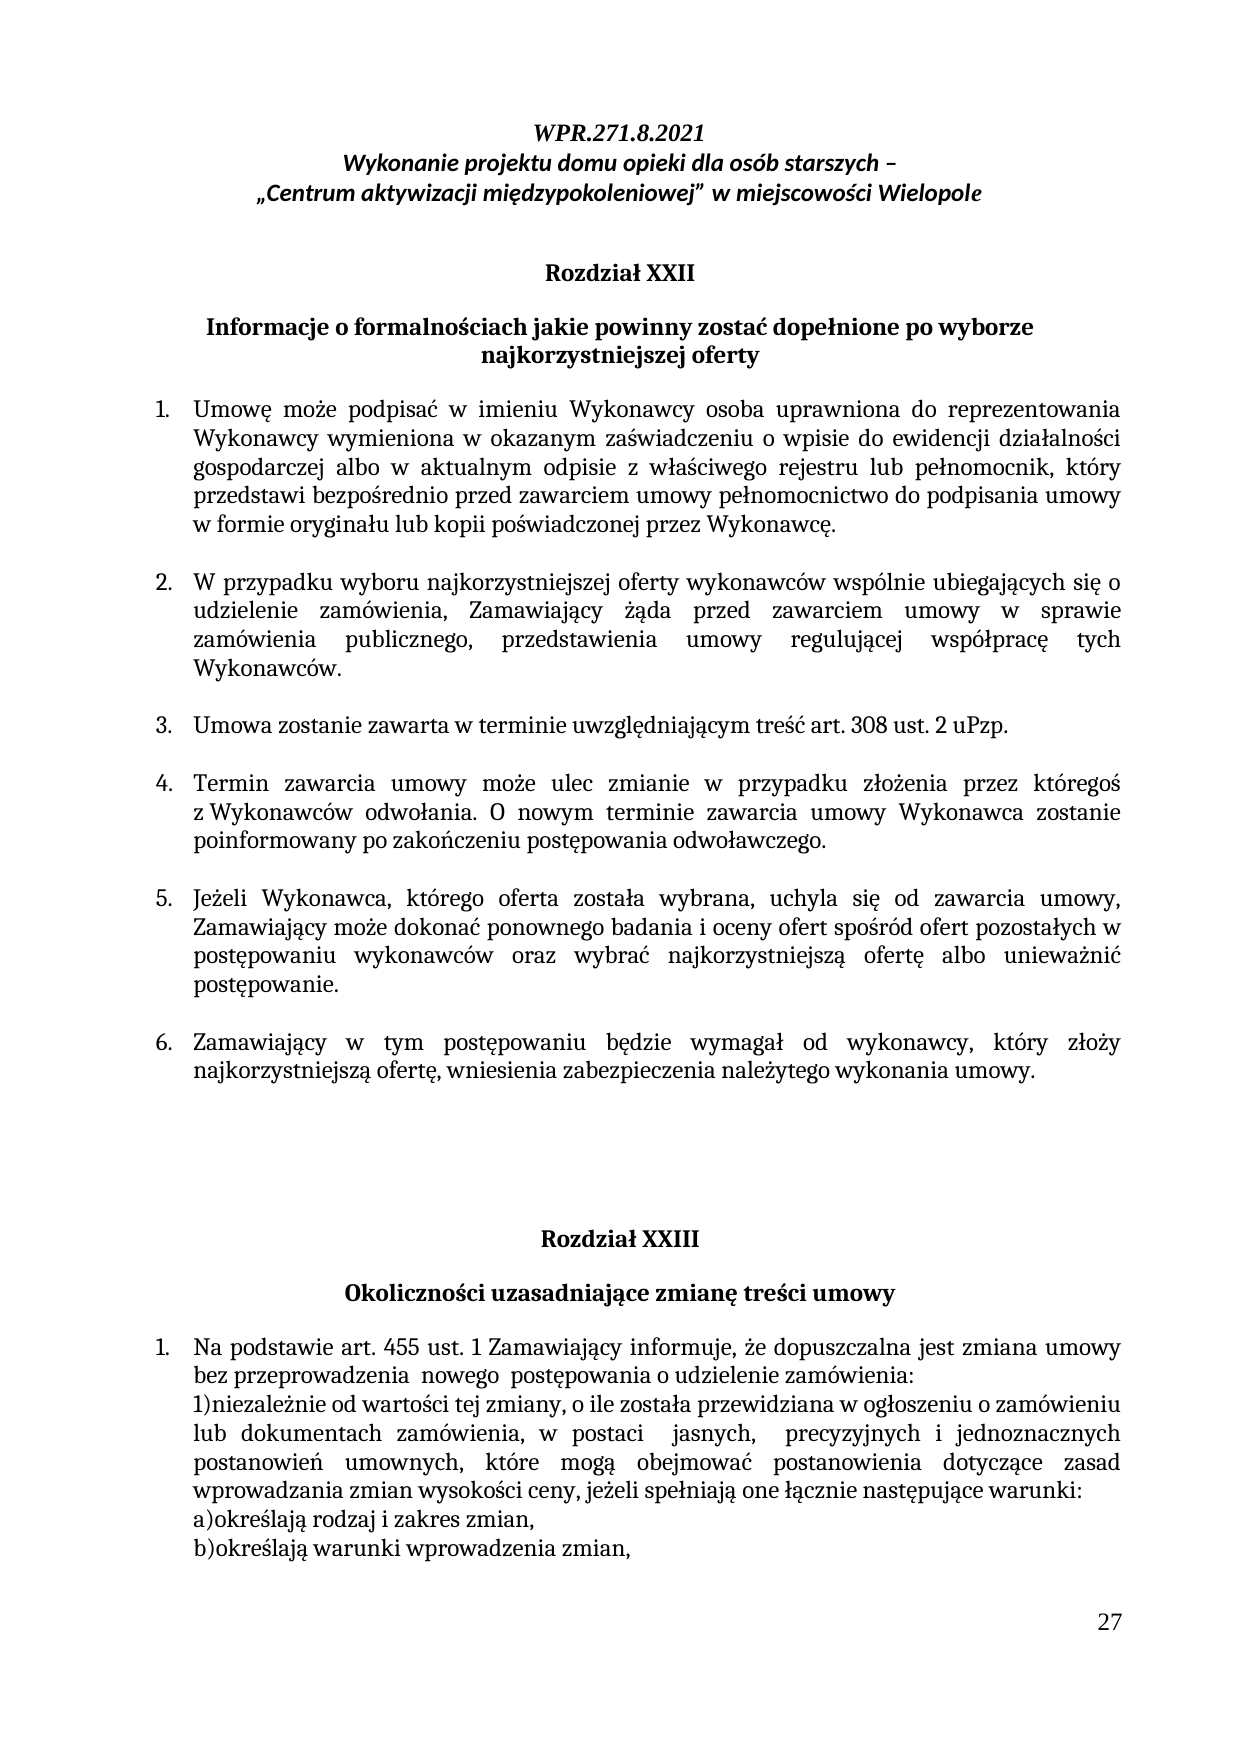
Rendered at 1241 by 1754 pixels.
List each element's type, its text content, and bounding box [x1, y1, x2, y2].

list Umowa zostanie zawarta w terminie uwzględniającym treść art. 308 ust. 2 uPzp. [156, 711, 1122, 740]
list a)określają rodzaj i zakres zmian, [156, 1505, 1122, 1534]
list 1)niezależnie od wartości tej zmiany, o ile została przewidziana w ogłoszeniu o zamówieniu lub dokumentach zamówienia, w postaci jasnych, precyzyjnych i jednoznacznych postanowień umownych, które mogą obejmować postanowienia dotyczące zasad wprowadzania zmian wysokości ceny, jeżeli spełniają one łącznie następujące warunki: [156, 1390, 1122, 1505]
list b)określają warunki wprowadzenia zmian, [156, 1534, 1122, 1562]
list Jeżeli Wykonawca, którego oferta została wybrana, uchyla się od zawarcia umowy, Zamawiający może dokonać ponownego badania i oceny ofert spośród ofert pozostałych w postępowaniu wykonawców oraz wybrać najkorzystniejszą ofertę albo unieważnić postępowanie. [156, 884, 1122, 999]
text Rozdział XXIII [118, 1225, 1122, 1254]
text Okoliczności uzasadniające zmianę treści umowy [118, 1279, 1122, 1307]
list Umowę może podpisać w imieniu Wykonawcy osoba uprawniona do reprezentowania Wykonawcy wymieniona w okazanym zaświadczeniu o wpisie do ewidencji działalności gospodarczej albo w aktualnym odpisie z właściwego rejestru lub pełnomocnik, który przedstawi bezpośrednio przed zawarciem umowy pełnomocnictwo do podpisania umowy w formie oryginału lub kopii poświadczonej przez Wykonawcę. [156, 395, 1122, 539]
text Informacje o formalnościach jakie powinny zostać dopełnione po wyborze najkorzystniejszej oferty [118, 312, 1122, 370]
list Na podstawie art. 455 ust. 1 Zamawiający informuje, że dopuszczalna jest zmiana umowy bez przeprowadzenia nowego postępowania o udzielenie zamówienia: [156, 1332, 1122, 1390]
list Termin zawarcia umowy może ulec zmianie w przypadku złożenia przez któregoś z Wykonawców odwołania. O nowym terminie zawarcia umowy Wykonawca zostanie poinformowany po zakończeniu postępowania odwoławczego. [156, 769, 1122, 855]
text Rozdział XXII [118, 259, 1122, 287]
list W przypadku wyboru najkorzystniejszej oferty wykonawców wspólnie ubiegających się o udzielenie zamówienia, Zamawiający żąda przed zawarciem umowy w sprawie zamówienia publicznego, przedstawienia umowy regulującej współpracę tych Wykonawców. [156, 567, 1122, 682]
list Zamawiający w tym postępowaniu będzie wymagał od wykonawcy, który złoży najkorzystniejszą ofertę, wniesienia zabezpieczenia należytego wykonania umowy. [156, 1027, 1122, 1085]
